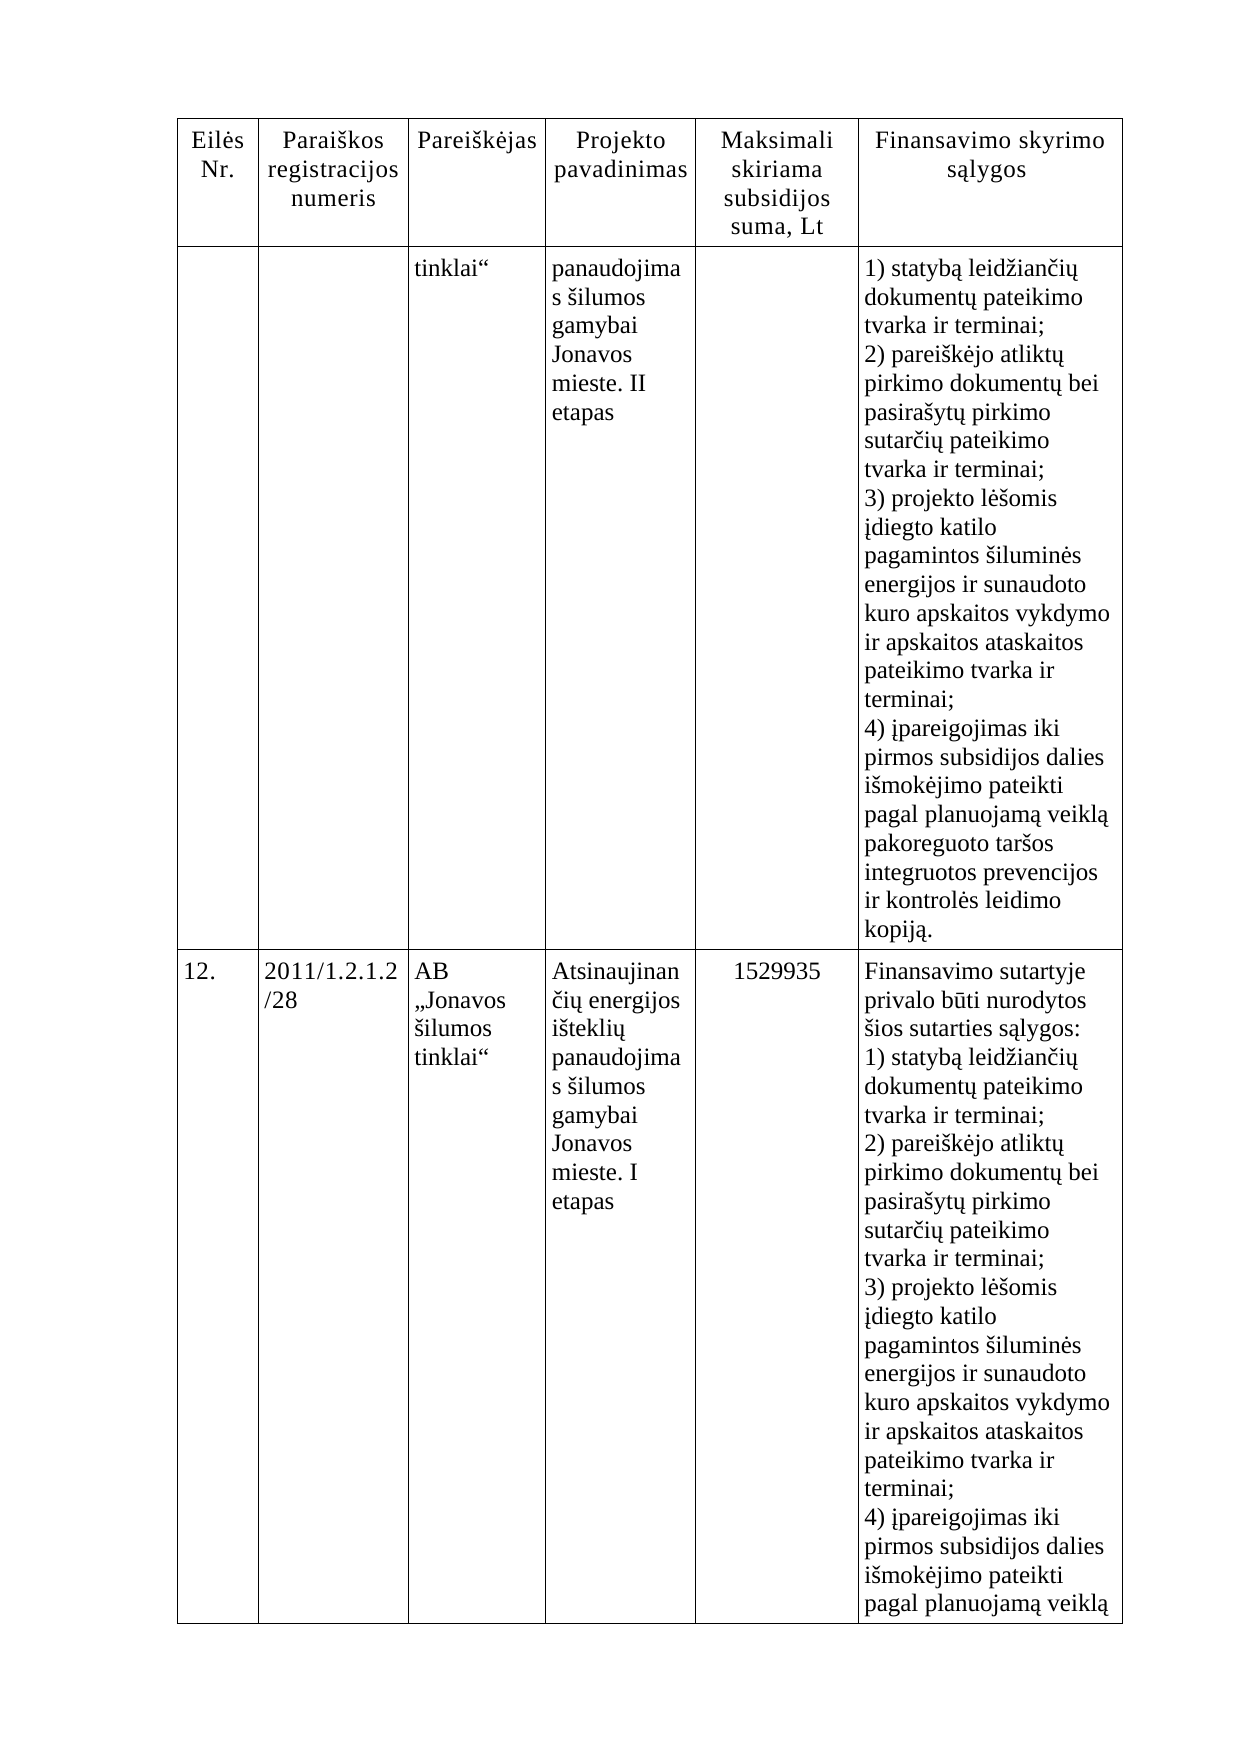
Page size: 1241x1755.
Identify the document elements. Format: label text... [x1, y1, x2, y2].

table_header Pareiškėjas [409, 119, 545, 246]
table_cell [178, 247, 258, 949]
table_header Finansavimo skyrimo sąlygos [859, 119, 1122, 246]
table_cell Atsinaujinančių energijos išteklių panaudojimas šilumos gamybai Jonavos mieste. I etapas [546, 950, 695, 1623]
table_cell tinklai“ [409, 247, 545, 949]
table_cell 1529935 [696, 950, 858, 1623]
table_cell [259, 247, 408, 949]
table_cell [696, 247, 858, 949]
table_header Maksimali skiriama subsidijos suma, Lt [696, 119, 858, 246]
table_cell Finansavimo sutartyje privalo būti nurodytos šios sutarties sąlygos: 1) statybą leidžiančių dokumentų pateikimo tvarka ir terminai; 2) pareiškėjo atliktų pirkimo dokumentų bei pasirašytų pirkimo sutarčių pateikimo tvarka ir terminai; 3) projekto lėšomis įdiegto katilo pagamintos šiluminės energijos ir sunaudoto kuro apskaitos vykdymo ir apskaitos ataskaitos pateikimo tvarka ir terminai; 4) įpareigojimas iki pirmos subsidijos dalies išmokėjimo pateikti pagal planuojamą veiklą [859, 950, 1122, 1623]
table_header Eilės Nr. [178, 119, 258, 246]
table_cell AB „Jonavos šilumos tinklai“ [409, 950, 545, 1623]
table_header Paraiškos registracijos numeris [259, 119, 408, 246]
table_cell 12. [178, 950, 258, 1623]
table_cell 2011/1.2.1.2/28 [259, 950, 408, 1623]
table_header Projekto pavadinimas [546, 119, 695, 246]
table_cell panaudojimas šilumos gamybai Jonavos mieste. II etapas [546, 247, 695, 949]
table_cell 1) statybą leidžiančių dokumentų pateikimo tvarka ir terminai; 2) pareiškėjo atliktų pirkimo dokumentų bei pasirašytų pirkimo sutarčių pateikimo tvarka ir terminai; 3) projekto lėšomis įdiegto katilo pagamintos šiluminės energijos ir sunaudoto kuro apskaitos vykdymo ir apskaitos ataskaitos pateikimo tvarka ir terminai; 4) įpareigojimas iki pirmos subsidijos dalies išmokėjimo pateikti pagal planuojamą veiklą pakoreguoto taršos integruotos prevencijos ir kontrolės leidimo kopiją. [859, 247, 1122, 949]
